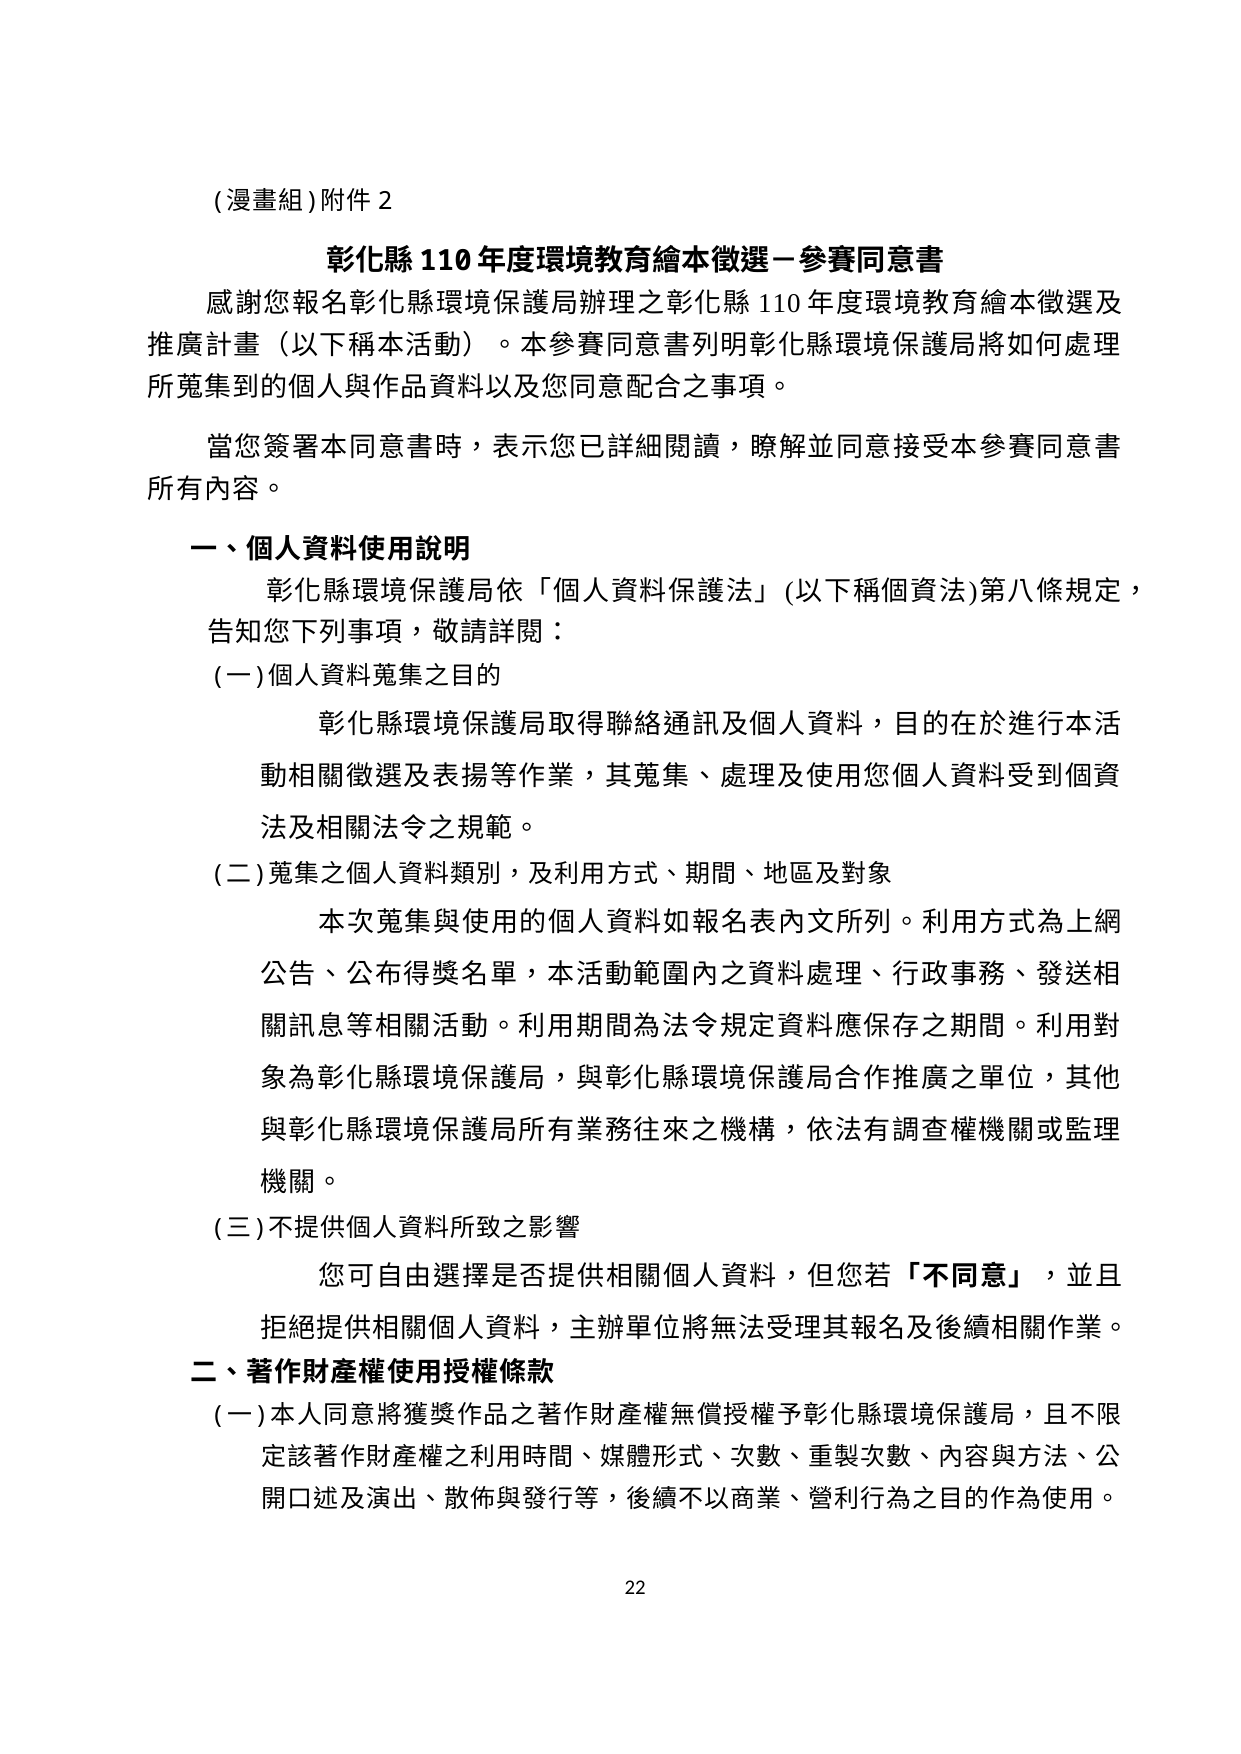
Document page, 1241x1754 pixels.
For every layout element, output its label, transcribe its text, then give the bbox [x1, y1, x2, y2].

text 二、著作財產權使用授權條款 [190, 1348, 1122, 1389]
text 一、個人資料使用說明 [190, 525, 1122, 566]
text 彰化縣環境保護局依「個人資料保護法」(以下稱個資法)第八條規定，告知您下列事項，敬請詳閱： [207, 566, 1122, 650]
text (漫畫組)附件2 [210, 175, 1122, 216]
text (三)不提供個人資料所致之影響 [210, 1202, 1122, 1243]
text 彰化縣110年度環境教育繪本徵選－參賽同意書 [148, 216, 1122, 279]
text 您可自由選擇是否提供相關個人資料，但您若「不同意」，並且拒絕提供相關個人資料，主辦單位將無法受理其報名及後續相關作業。 [260, 1243, 1122, 1348]
text 彰化縣環境保護局取得聯絡通訊及個人資料，目的在於進行本活動相關徵選及表揚等作業，其蒐集、處理及使用您個人資料受到個資法及相關法令之規範。 [260, 691, 1122, 848]
text 本次蒐集與使用的個人資料如報名表內文所列。利用方式為上網公告、公布得獎名單，本活動範圍內之資料處理、行政事務、發送相關訊息等相關活動。利用期間為法令規定資料應保存之期間。利用對象為彰化縣環境保護局，與彰化縣環境保護局合作推廣之單位，其他與彰化縣環境保護局所有業務往來之機構，依法有調查權機關或監理機關。 [260, 889, 1122, 1202]
text (一)本人同意將獲獎作品之著作財產權無償授權予彰化縣環境保護局，且不限定該著作財產權之利用時間、媒體形式、次數、重製次數、內容與方法、公開口述及演出、散佈與發行等，後續不以商業、營利行為之目的作為使用。 [210, 1389, 1122, 1514]
text (二)蒐集之個人資料類別，及利用方式、期間、地區及對象 [210, 848, 1122, 889]
text 當您簽署本同意書時，表示您已詳細閱讀，瞭解並同意接受本參賽同意書所有內容。 [148, 423, 1122, 506]
text (一)個人資料蒐集之目的 [210, 650, 1122, 691]
text 感謝您報名彰化縣環境保護局辦理之彰化縣110年度環境教育繪本徵選及推廣計畫（以下稱本活動）。本參賽同意書列明彰化縣環境保護局將如何處理所蒐集到的個人與作品資料以及您同意配合之事項。 [148, 279, 1122, 404]
